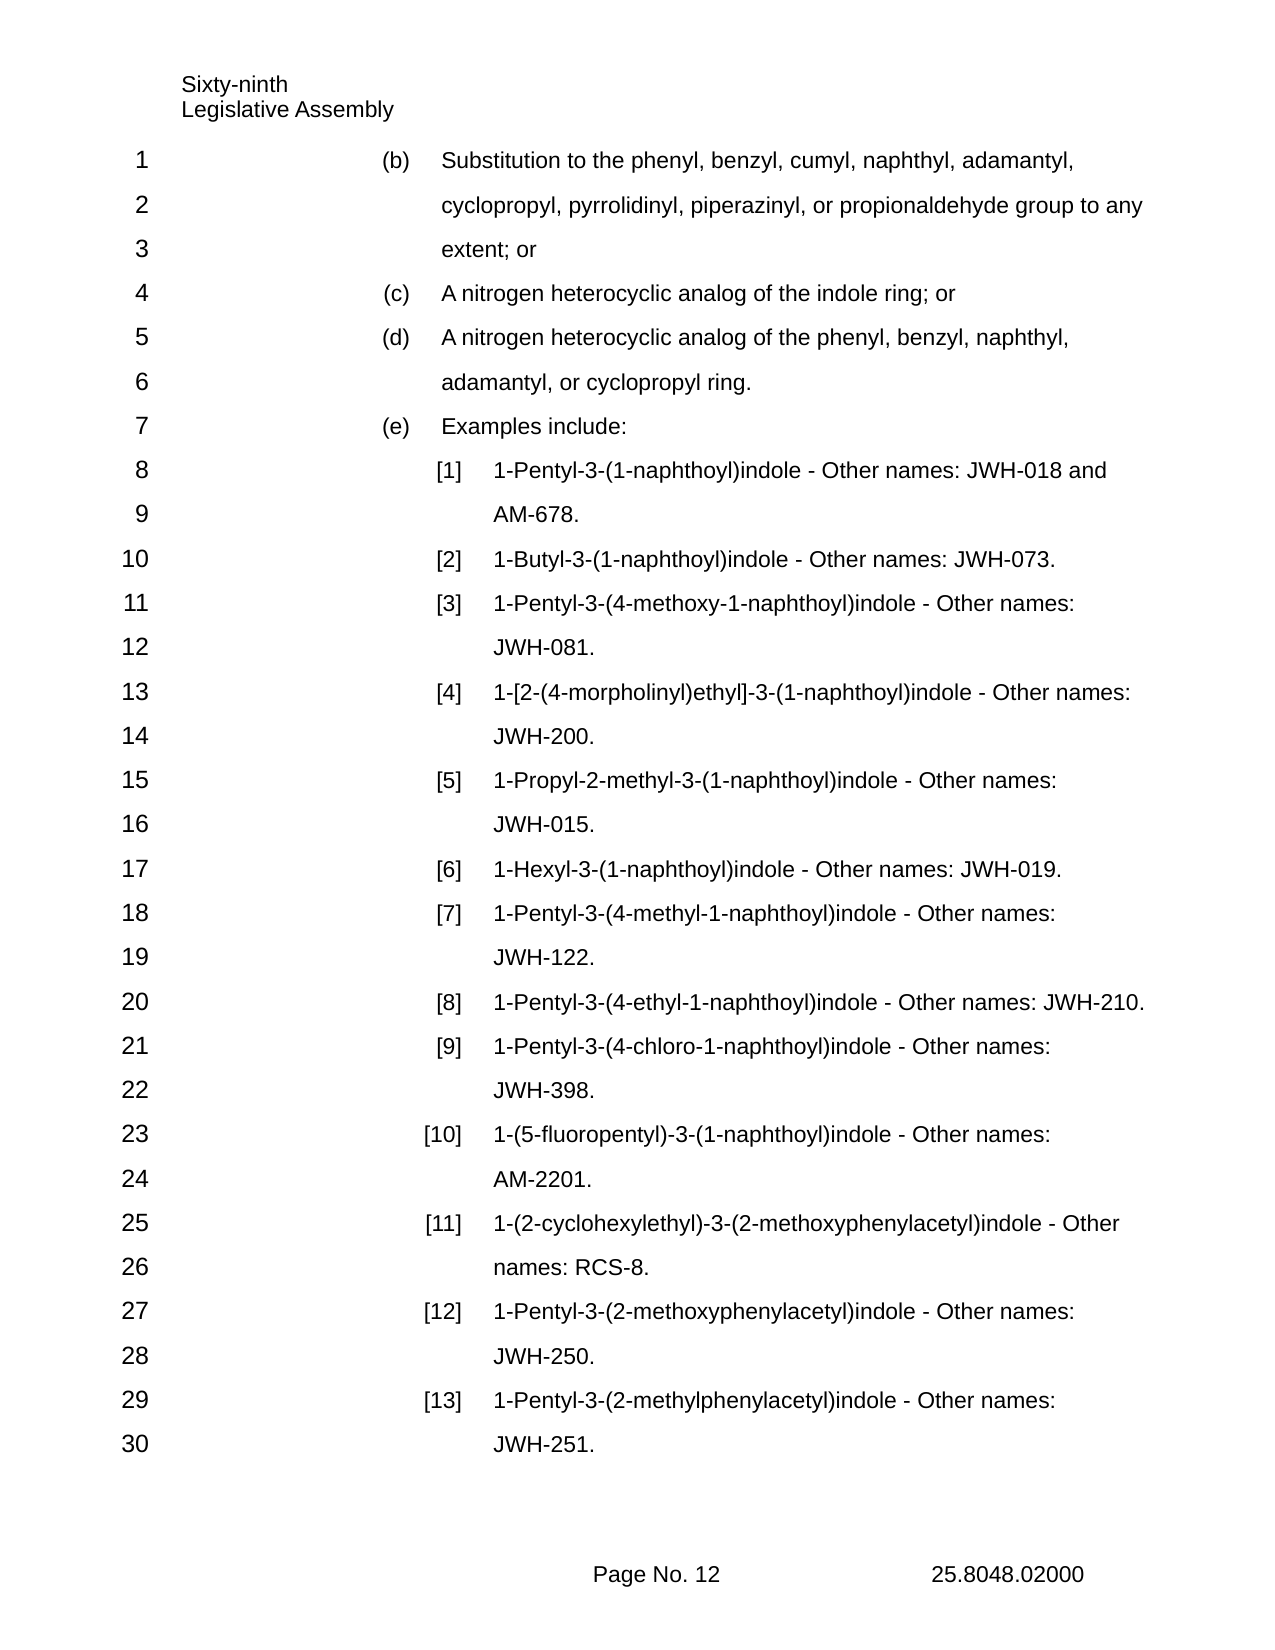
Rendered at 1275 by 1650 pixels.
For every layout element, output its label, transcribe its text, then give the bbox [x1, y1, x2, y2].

text [5] 1-Propyl-2-methyl-3-(1-naphthoyl)indole - Other names: JWH‑015. [181, 753, 1154, 842]
text [13] 1-Pentyl-3-(2-methylphenylacetyl)indole - Other names: JWH‑251. [181, 1373, 1154, 1461]
text [12] 1-Pentyl-3-(2-methoxyphenylacetyl)indole - Other names: JWH‑250. [181, 1284, 1154, 1373]
text [6] 1-Hexyl-3-(1-naphthoyl)indole - Other names: JWH-019. [181, 842, 1154, 886]
text [2] 1-Butyl-3-(1-naphthoyl)indole - Other names: JWH-073. [181, 532, 1154, 576]
text (d) A nitrogen heterocyclic analog of the phenyl, benzyl, naphthyl, adamantyl, or cyclopropyl ring. [181, 310, 1154, 399]
text (e) Examples include: [181, 399, 1154, 443]
text [4] 1-[2-(4-morpholinyl)ethyl]-3-(1-naphthoyl)indole - Other names: JWH-200. [181, 664, 1154, 753]
text [9] 1-Pentyl-3-(4-chloro-1-naphthoyl)indole - Other names: JWH‑398. [181, 1019, 1154, 1107]
text (c) A nitrogen heterocyclic analog of the indole ring; or [181, 266, 1154, 310]
text [8] 1-Pentyl-3-(4-ethyl-1-naphthoyl)indole - Other names: JWH-210. [181, 974, 1154, 1019]
text [11] 1-(2-cyclohexylethyl)-3-(2-methoxyphenylacetyl)indole - Other names: RCS-8. [181, 1196, 1154, 1284]
text (b) Substitution to the phenyl, benzyl, cumyl, naphthyl, adamantyl, cyclopropyl, pyrrolidinyl, piperazinyl, or propionaldehyde group to any extent; or [181, 133, 1154, 266]
text [7] 1-Pentyl-3-(4-methyl-1-naphthoyl)indole - Other names: JWH‑122. [181, 886, 1154, 974]
text [3] 1-Pentyl-3-(4-methoxy-1-naphthoyl)indole - Other names: JWH‑081. [181, 576, 1154, 664]
text [10] 1-(5-fluoropentyl)-3-(1-naphthoyl)indole - Other names: AM‑2201. [181, 1107, 1154, 1196]
text [1] 1-Pentyl-3-(1-naphthoyl)indole - Other names: JWH-018 and AM‑678. [181, 443, 1154, 532]
